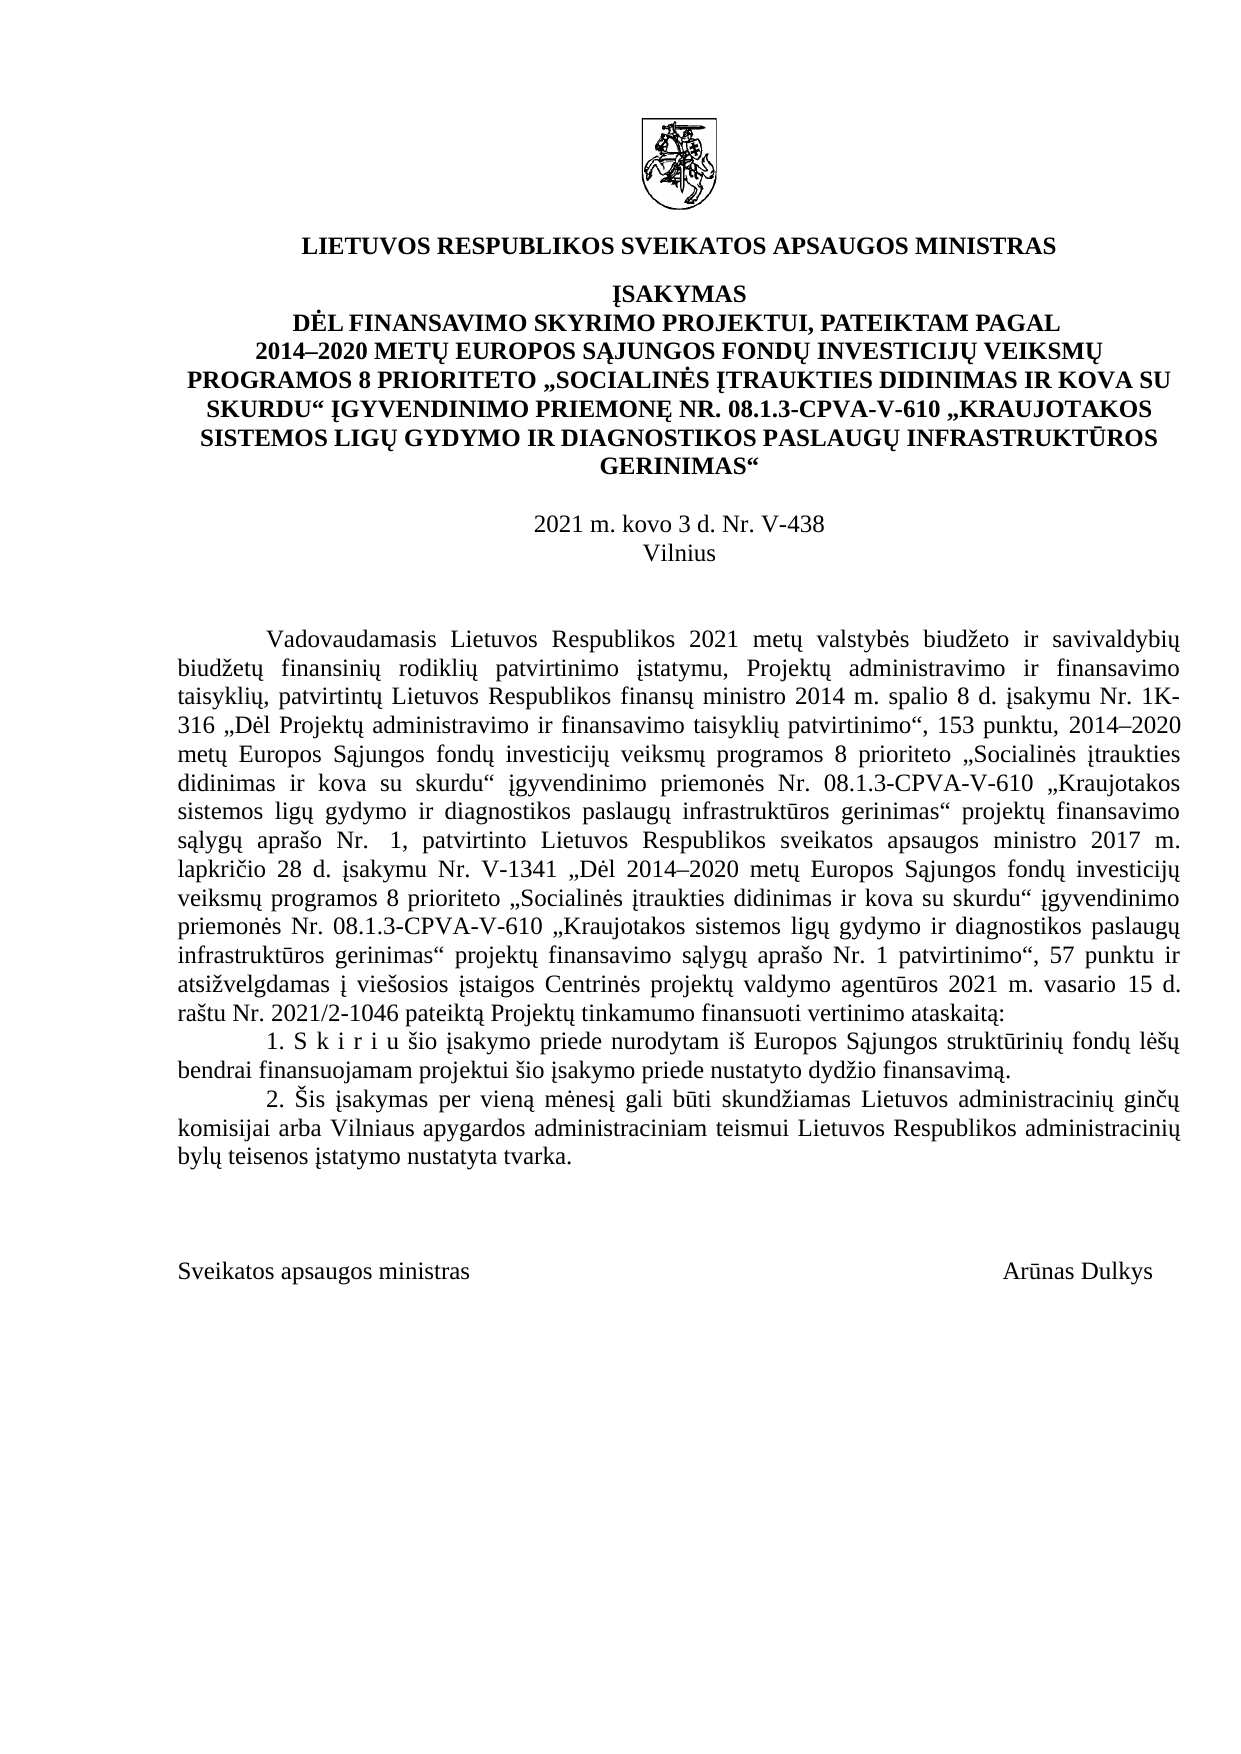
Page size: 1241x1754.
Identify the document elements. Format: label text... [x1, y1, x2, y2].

text DĖL FINANSAVIMO SKYRIMO PROJEKTUI, PATEIKTAM PAGAL [177, 308, 1181, 336]
text ĮSAKYMAS [177, 279, 1181, 308]
text Sveikatos apsaugos ministras Arūnas Dulkys [177, 1256, 1181, 1285]
text 2. Šis įsakymas per vieną mėnesį gali būti skundžiamas Lietuvos administracinių ginčų komisijai arba Vilniaus apygardos administraciniam teismui Lietuvos Respublikos administracinių bylų teisenos įstatymo nustatyta tvarka. [177, 1084, 1181, 1170]
text Vadovaudamasis Lietuvos Respublikos 2021 metų valstybės biudžeto ir savivaldybių biudžetų finansinių rodiklių patvirtinimo įstatymu, Projektų administravimo ir finansavimo taisyklių, patvirtintų Lietuvos Respublikos finansų ministro 2014 m. spalio 8 d. įsakymu Nr. 1K-316 „Dėl Projektų administravimo ir finansavimo taisyklių patvirtinimo“, 153 punktu, 2014–2020 metų Europos Sąjungos fondų investicijų veiksmų programos 8 prioriteto „Socialinės įtraukties didinimas ir kova su skurdu“ įgyvendinimo priemonės Nr. 08.1.3-CPVA-V-610 „Kraujotakos sistemos ligų gydymo ir diagnostikos paslaugų infrastruktūros gerinimas“ projektų finansavimo sąlygų aprašo Nr. 1, patvirtinto Lietuvos Respublikos sveikatos apsaugos ministro 2017 m. lapkričio 28 d. įsakymu Nr. V-1341 „Dėl 2014–2020 metų Europos Sąjungos fondų investicijų veiksmų programos 8 prioriteto „Socialinės įtraukties didinimas ir kova su skurdu“ įgyvendinimo priemonės Nr. 08.1.3-CPVA-V-610 „Kraujotakos sistemos ligų gydymo ir diagnostikos paslaugų infrastruktūros gerinimas“ projektų finansavimo sąlygų aprašo Nr. 1 patvirtinimo“, 57 punktu ir atsižvelgdamas į viešosios įstaigos Centrinės projektų valdymo agentūros 2021 m. vasario 15 d. raštu Nr. 2021/2-1046 pateiktą Projektų tinkamumo finansuoti vertinimo ataskaitą: [177, 624, 1181, 1026]
text 2021 m. kovo 3 d. Nr. V-438 [177, 509, 1181, 538]
text Vilnius [177, 538, 1181, 566]
text 1. S k i r i u šio įsakymo priede nurodytam iš Europos Sąjungos struktūrinių fondų lėšų bendrai finansuojamam projektui šio įsakymo priede nustatyto dydžio finansavimą. [177, 1026, 1181, 1084]
text 2014–2020 METŲ EUROPOS SĄJUNGOS FONDŲ INVESTICIJŲ VEIKSMŲ PROGRAMOS 8 PRIORITETO „SOCIALINĖS ĮTRAUKTIES DIDINIMAS IR KOVA SU SKURDU“ ĮGYVENDINIMO PRIEMONĘ NR. 08.1.3-CPVA-V-610 „KRAUJOTAKOS SISTEMOS LIGŲ GYDYMO IR DIAGNOSTIKOS PASLAUGŲ INFRASTRUKTŪROS GERINIMAS“ [177, 336, 1181, 480]
text LIETUVOS RESPUBLIKOS SVEIKATOS APSAUGOS MINISTRAS [177, 231, 1181, 260]
